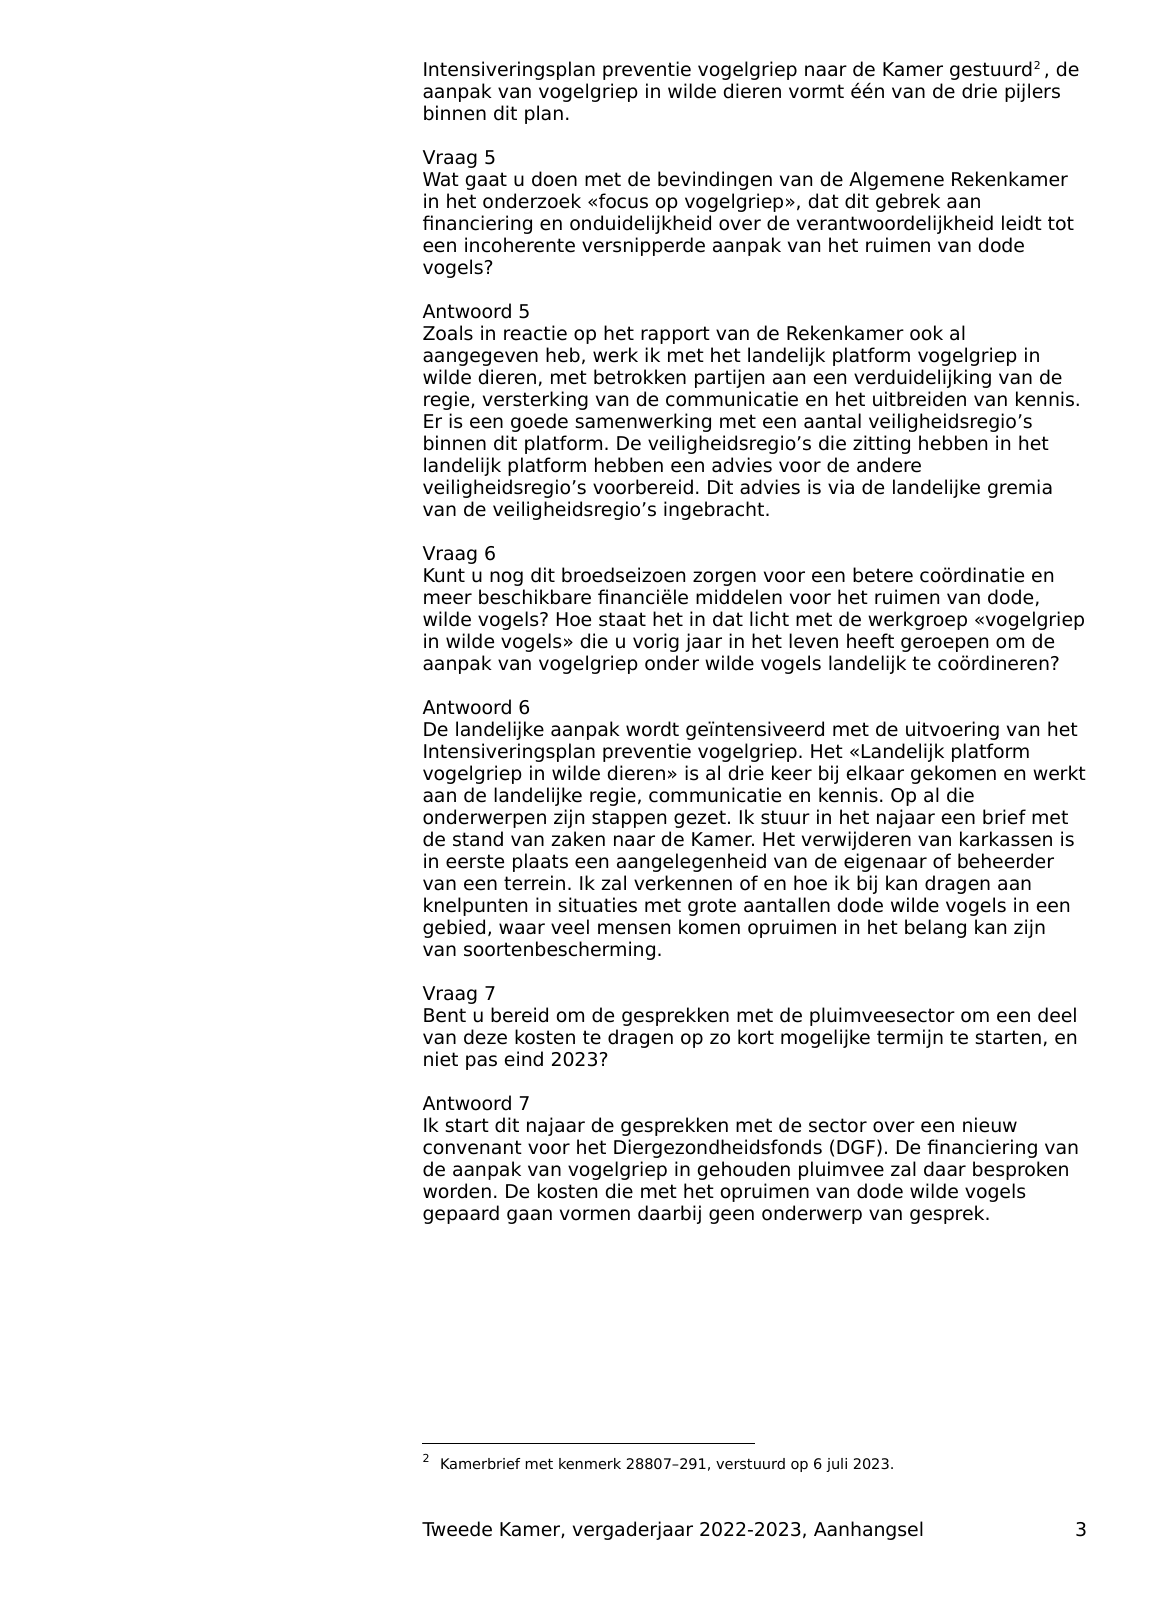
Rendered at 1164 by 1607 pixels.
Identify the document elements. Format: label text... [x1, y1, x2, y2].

text Antwoord 6 [422, 697, 1087, 719]
text De landelijke aanpak wordt geïntensiveerd met de uitvoering van het Intensiveringsplan preventie vogelgriep. Het «Landelijk platform vogelgriep in wilde dieren» is al drie keer bij elkaar gekomen en werkt aan de landelijke regie, communicatie en kennis. Op al die onderwerpen zijn stappen gezet. Ik stuur in het najaar een brief met de stand van zaken naar de Kamer. Het verwijderen van karkassen is in eerste plaats een aangelegenheid van de eigenaar of beheerder van een terrein. Ik zal verkennen of en hoe ik bij kan dragen aan knelpunten in situaties met grote aantallen dode wilde vogels in een gebied, waar veel mensen komen opruimen in het belang kan zijn van soortenbescherming. [422, 719, 1087, 961]
text Vraag 5 [422, 147, 1087, 169]
text Ik start dit najaar de gesprekken met de sector over een nieuw convenant voor het Diergezondheidsfonds (DGF). De financiering van de aanpak van vogelgriep in gehouden pluimvee zal daar besproken worden. De kosten die met het opruimen van dode wilde vogels gepaard gaan vormen daarbij geen onderwerp van gesprek. [422, 1115, 1087, 1225]
text Vraag 6 [422, 543, 1087, 565]
text Kunt u nog dit broedseizoen zorgen voor een betere coördinatie en meer beschikbare financiële middelen voor het ruimen van dode, wilde vogels? Hoe staat het in dat licht met de werkgroep «vogelgriep in wilde vogels» die u vorig jaar in het leven heeft geroepen om de aanpak van vogelgriep onder wilde vogels landelijk te coördineren? [422, 565, 1087, 675]
text Bent u bereid om de gesprekken met de pluimveesector om een deel van deze kosten te dragen op zo kort mogelijke termijn te starten, en niet pas eind 2023? [422, 1005, 1087, 1071]
text Antwoord 7 [422, 1093, 1087, 1115]
text Antwoord 5 [422, 301, 1087, 323]
text Vraag 7 [422, 983, 1087, 1005]
text Wat gaat u doen met de bevindingen van de Algemene Rekenkamer in het onderzoek «focus op vogelgriep», dat dit gebrek aan financiering en onduidelijkheid over de verantwoordelijkheid leidt tot een incoherente versnipperde aanpak van het ruimen van dode vogels? [422, 169, 1087, 279]
text Intensiveringsplan preventie vogelgriep naar de Kamer gestuurd, de aanpak van vogelgriep in wilde dieren vormt één van de drie pijlers binnen dit plan. [422, 59, 1087, 125]
text Kamerbrief met kenmerk 28807–291, verstuurd op 6 juli 2023. [422, 1452, 1087, 1474]
text Zoals in reactie op het rapport van de Rekenkamer ook al aangegeven heb, werk ik met het landelijk platform vogelgriep in wilde dieren, met betrokken partijen aan een verduidelijking van de regie, versterking van de communicatie en het uitbreiden van kennis. Er is een goede samenwerking met een aantal veiligheidsregio’s binnen dit platform. De veiligheidsregio’s die zitting hebben in het landelijk platform hebben een advies voor de andere veiligheidsregio’s voorbereid. Dit advies is via de landelijke gremia van de veiligheidsregio’s ingebracht. [422, 323, 1087, 521]
